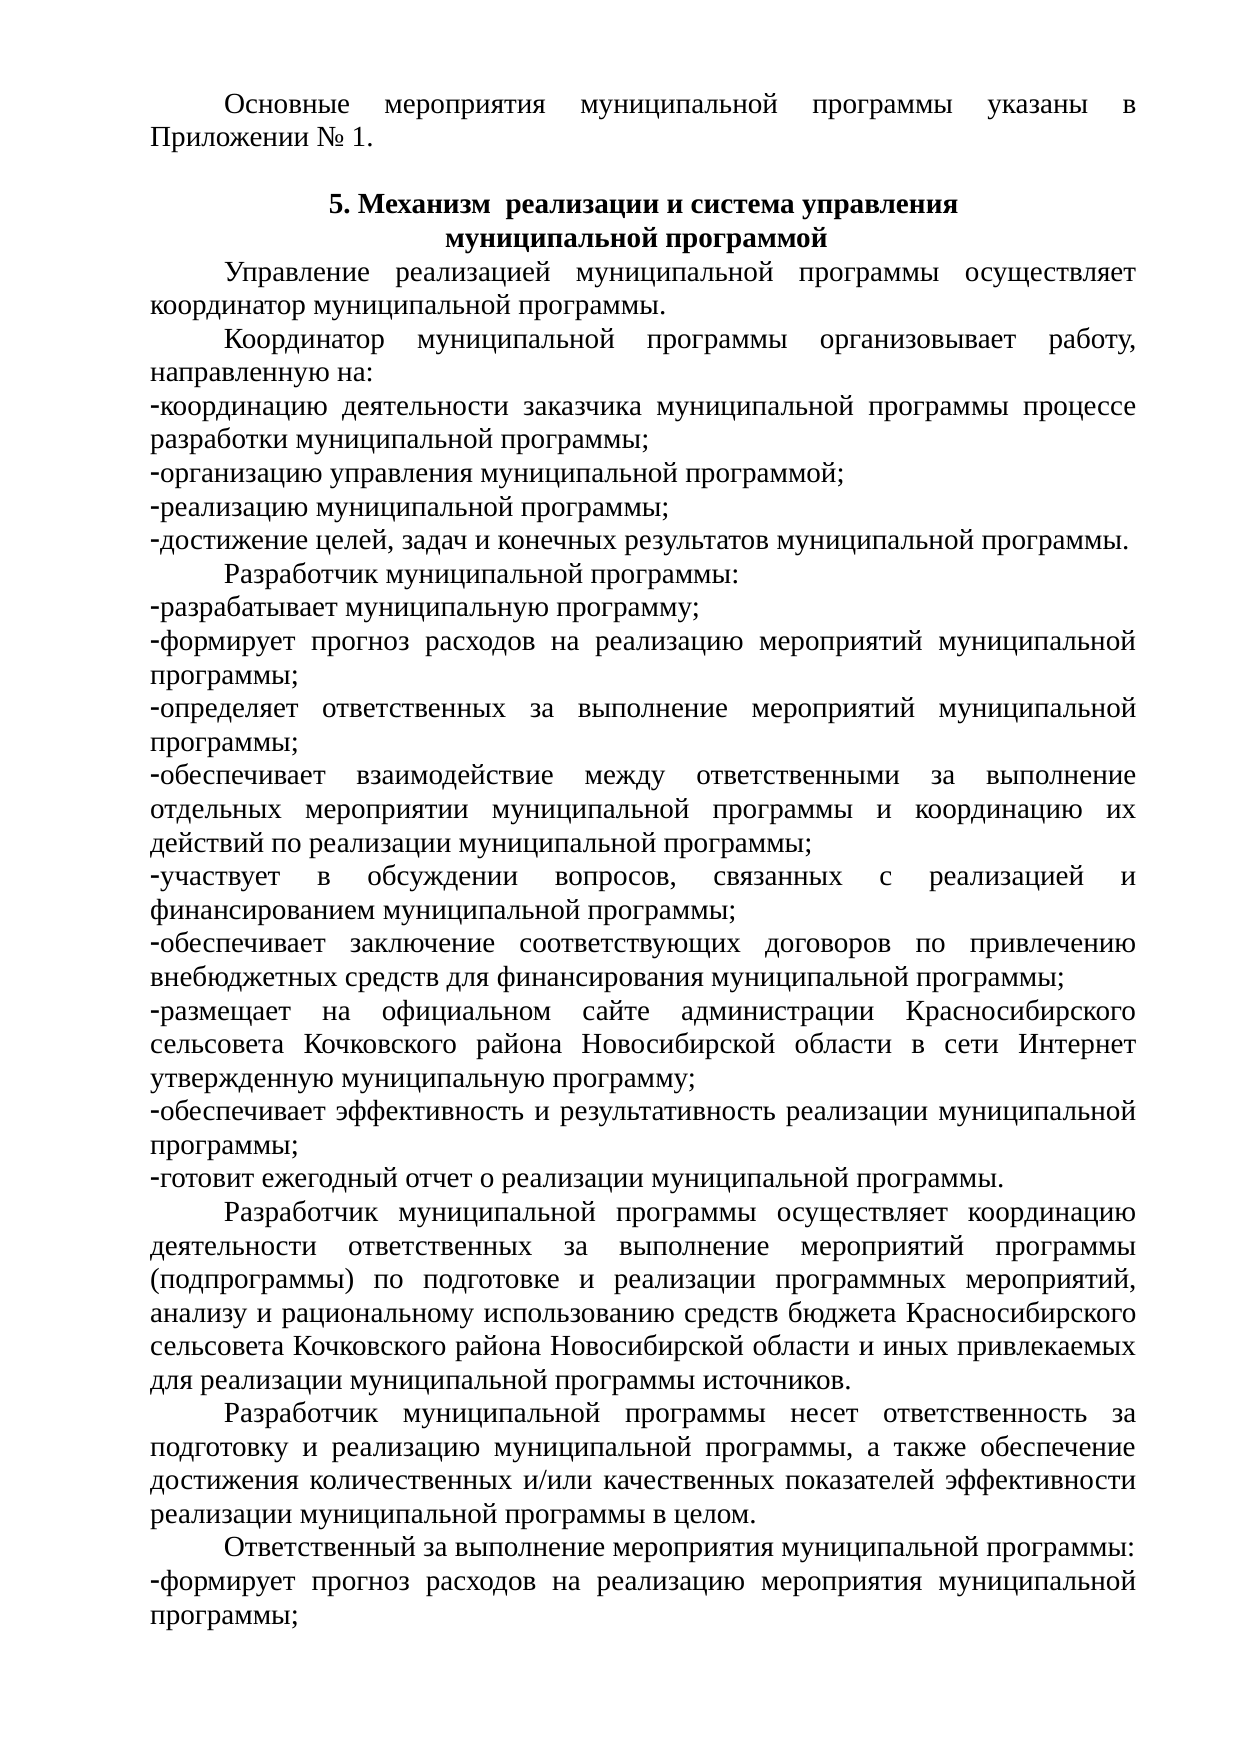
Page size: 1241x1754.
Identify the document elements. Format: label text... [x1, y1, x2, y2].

list организацию управления муниципальной программой; [150, 455, 1137, 489]
list определяет ответственных за выполнение мероприятий муниципальной программы; [150, 690, 1137, 757]
list разрабатывает муниципальную программу; [150, 589, 1137, 623]
text Разработчик муниципальной программы осуществляет координацию деятельности ответственных за выполнение мероприятий программы (подпрограммы) по подготовке и реализации программных мероприятий, анализу и рациональному использованию средств бюджета Красносибирского сельсовета Кочковского района Новосибирской области и иных привлекаемых для реализации муниципальной программы источников. [150, 1194, 1137, 1395]
list достижение целей, задач и конечных результатов муниципальной программы. [150, 522, 1137, 556]
text Разработчик муниципальной программы несет ответственность за подготовку и реализацию муниципальной программы, а также обеспечение достижения количественных и/или качественных показателей эффективности реализации муниципальной программы в целом. [150, 1395, 1137, 1529]
list обеспечивает эффективность и результативность реализации муниципальной программы; [150, 1093, 1137, 1161]
list формирует прогноз расходов на реализацию мероприятий муниципальной программы; [150, 623, 1137, 690]
text Основные мероприятия муниципальной программы указаны в Приложении № 1. [150, 86, 1137, 153]
list участвует в обсуждении вопросов, связанных с реализацией и финансированием муниципальной программы; [150, 858, 1137, 925]
list обеспечивает взаимодействие между ответственными за выполнение отдельных мероприятии муниципальной программы и координацию их действий по реализации муниципальной программы; [150, 757, 1137, 858]
text Разработчик муниципальной программы: [150, 556, 1137, 589]
list обеспечивает заключение соответствующих договоров по привлечению внебюджетных средств для финансирования муниципальной программы; [150, 925, 1137, 993]
list реализацию муниципальной программы; [150, 489, 1137, 522]
list готовит ежегодный отчет о реализации муниципальной программы. [150, 1161, 1137, 1194]
list размещает на официальном сайте администрации Красносибирского сельсовета Кочковского района Новосибирской области в сети Интернет утвержденную муниципальную программу; [150, 993, 1137, 1093]
text Координатор муниципальной программы организовывает работу, направленную на: [150, 321, 1137, 388]
list формирует прогноз расходов на реализацию мероприятия муниципальной программы; [150, 1563, 1137, 1630]
text Управление реализацией муниципальной программы осуществляет координатор муниципальной программы. [150, 254, 1137, 321]
text муниципальной программой [150, 220, 1137, 254]
text 5. Механизм реализации и система управления [150, 187, 1137, 220]
list координацию деятельности заказчика муниципальной программы процессе разработки муниципальной программы; [150, 388, 1137, 455]
text Ответственный за выполнение мероприятия муниципальной программы: [150, 1529, 1137, 1563]
